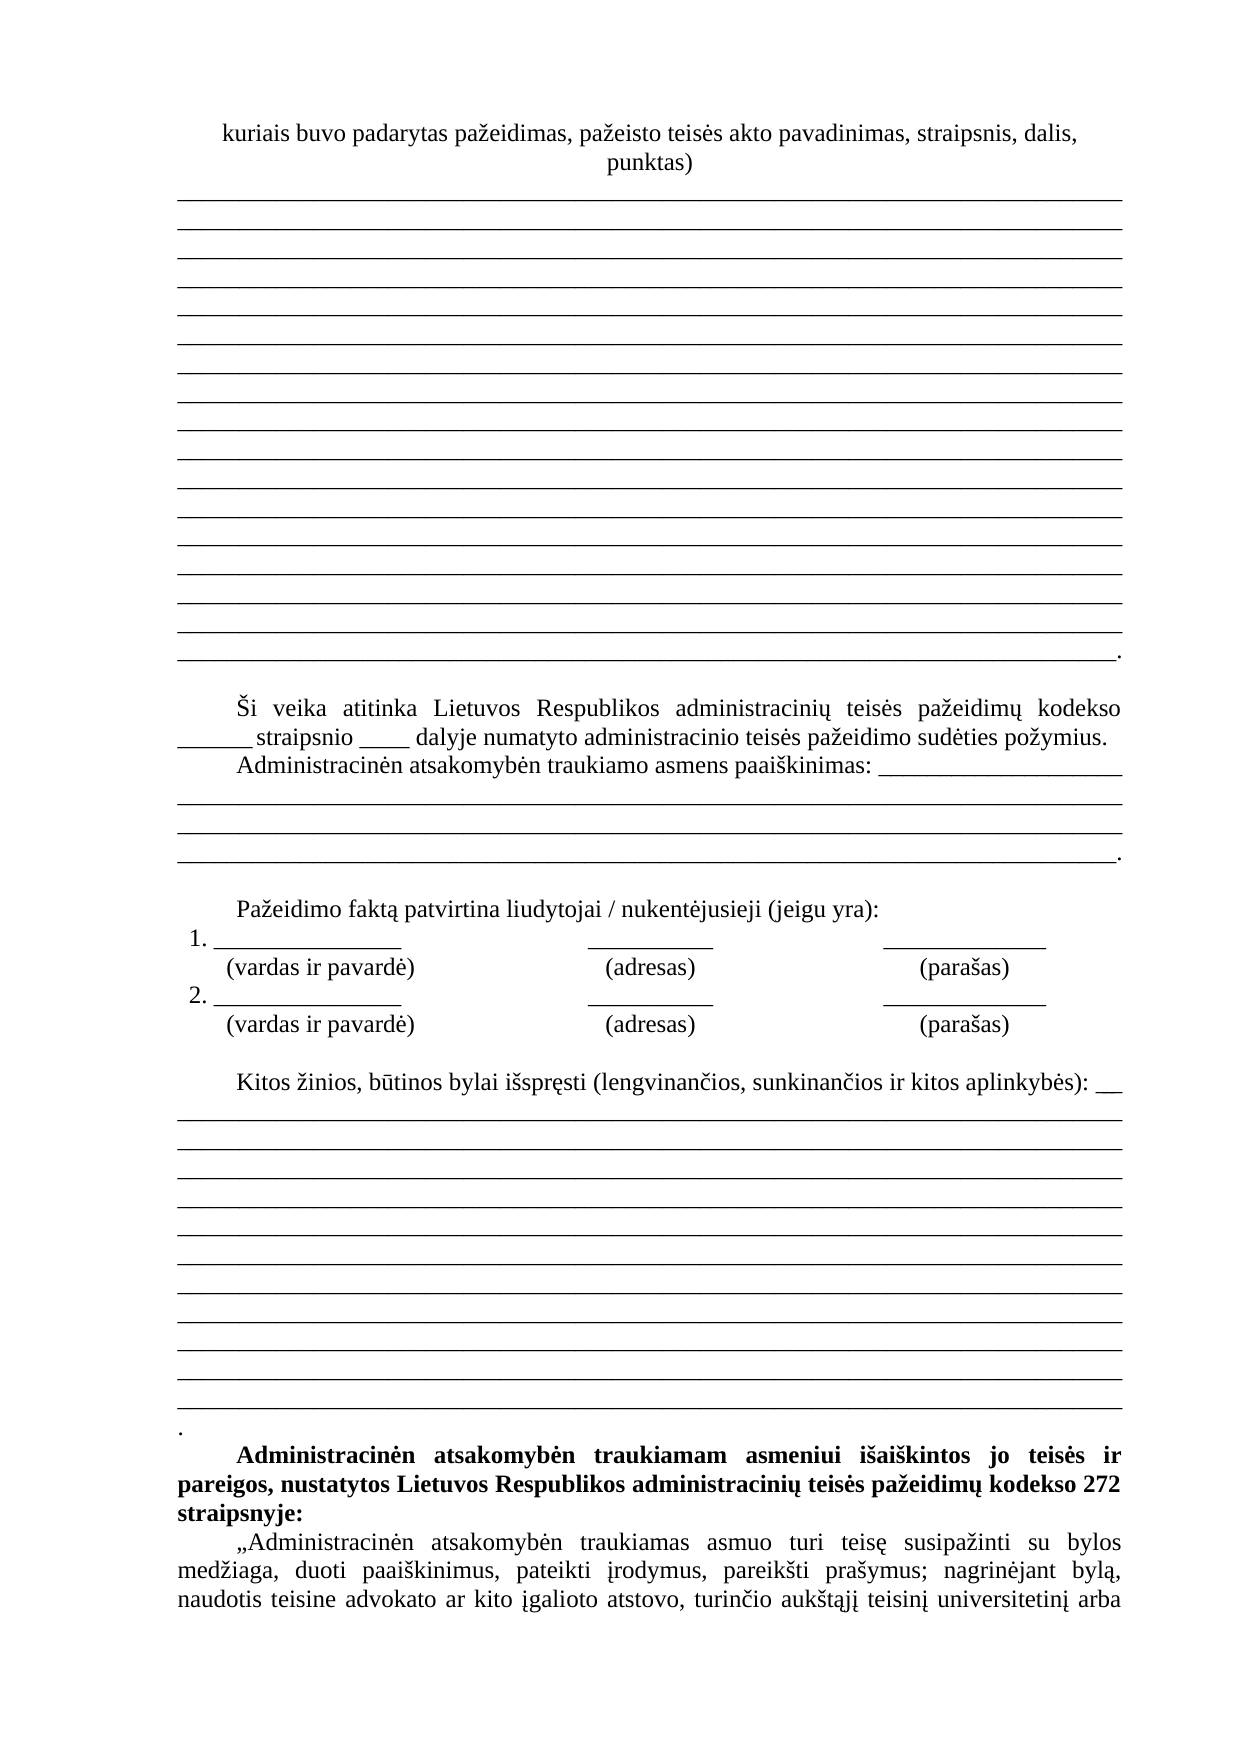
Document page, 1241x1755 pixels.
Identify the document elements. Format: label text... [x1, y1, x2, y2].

text Administracinėn atsakomybėn traukiamam asmeniui išaiškintos jo teisės ir pareigos, nustatytos Lietuvos Respublikos administracinių teisės pažeidimų kodekso 272 straipsnyje: [177, 1441, 1122, 1527]
text _ [177, 204, 1122, 229]
text _ [177, 1124, 1122, 1149]
text _ [177, 406, 1122, 430]
text _ [177, 521, 1122, 545]
text _ [177, 434, 1122, 459]
text _ [177, 549, 1122, 574]
table_cell 2. _______________ (vardas ir pavardė) [177, 981, 494, 1038]
text _ [177, 319, 1122, 344]
text _ [177, 233, 1122, 258]
text _ [177, 1354, 1122, 1379]
text _ [177, 1326, 1122, 1350]
text _ [177, 1297, 1122, 1322]
text _ [177, 492, 1122, 517]
text _ [177, 779, 1122, 804]
text _ [177, 578, 1122, 603]
text _ [177, 1211, 1122, 1235]
text _ [177, 291, 1122, 315]
text _ [177, 1268, 1122, 1293]
text _ . [177, 636, 1122, 664]
text _ [177, 1096, 1122, 1120]
text kuriais buvo padarytas pažeidimas, pažeisto teisės akto pavadinimas, straipsnis, dalis, punktas) [177, 118, 1122, 176]
text _ [177, 377, 1122, 402]
text Administracinėn atsakomybėn traukiamo asmens paaiškinimas: [177, 751, 1122, 779]
table_cell _____________ (parašas) [807, 981, 1122, 1038]
text _ [177, 262, 1122, 287]
table_header 1. _______________ (vardas ir pavardė) [177, 923, 494, 981]
text _ [177, 1153, 1122, 1178]
text _ [177, 1239, 1122, 1264]
text _ [177, 607, 1122, 632]
table_header __________ (adresas) [494, 923, 807, 981]
text _ [177, 463, 1122, 488]
text _ [177, 1182, 1122, 1207]
text „Administracinėn atsakomybėn traukiamas asmuo turi teisę susipažinti su bylos medžiaga, duoti paaiškinimus, pateikti įrodymus, pareikšti prašymus; nagrinėjant bylą, naudotis teisine advokato ar kito įgalioto atstovo, turinčio aukštąjį teisinį universitetinį arba [177, 1527, 1122, 1613]
text _ [177, 176, 1122, 200]
text Kitos žinios, būtinos bylai išspręsti (lengvinančios, sunkinančios ir kitos aplinkybės): [177, 1067, 1122, 1096]
text . [177, 1412, 1122, 1441]
text _ . [177, 837, 1122, 866]
text _ [177, 348, 1122, 373]
table_header _____________ (parašas) [807, 923, 1122, 981]
text _ [177, 1383, 1122, 1408]
text Pažeidimo faktą patvirtina liudytojai / nukentėjusieji (jeigu yra): [177, 894, 1122, 923]
text _ [177, 808, 1122, 833]
table_cell __________ (adresas) [494, 981, 807, 1038]
text Ši veika atitinka Lietuvos Respublikos administracinių teisės pažeidimų kodekso ______ straipsnio ____ dalyje numatyto administracinio teisės pažeidimo sudėties požymius. [177, 693, 1122, 751]
